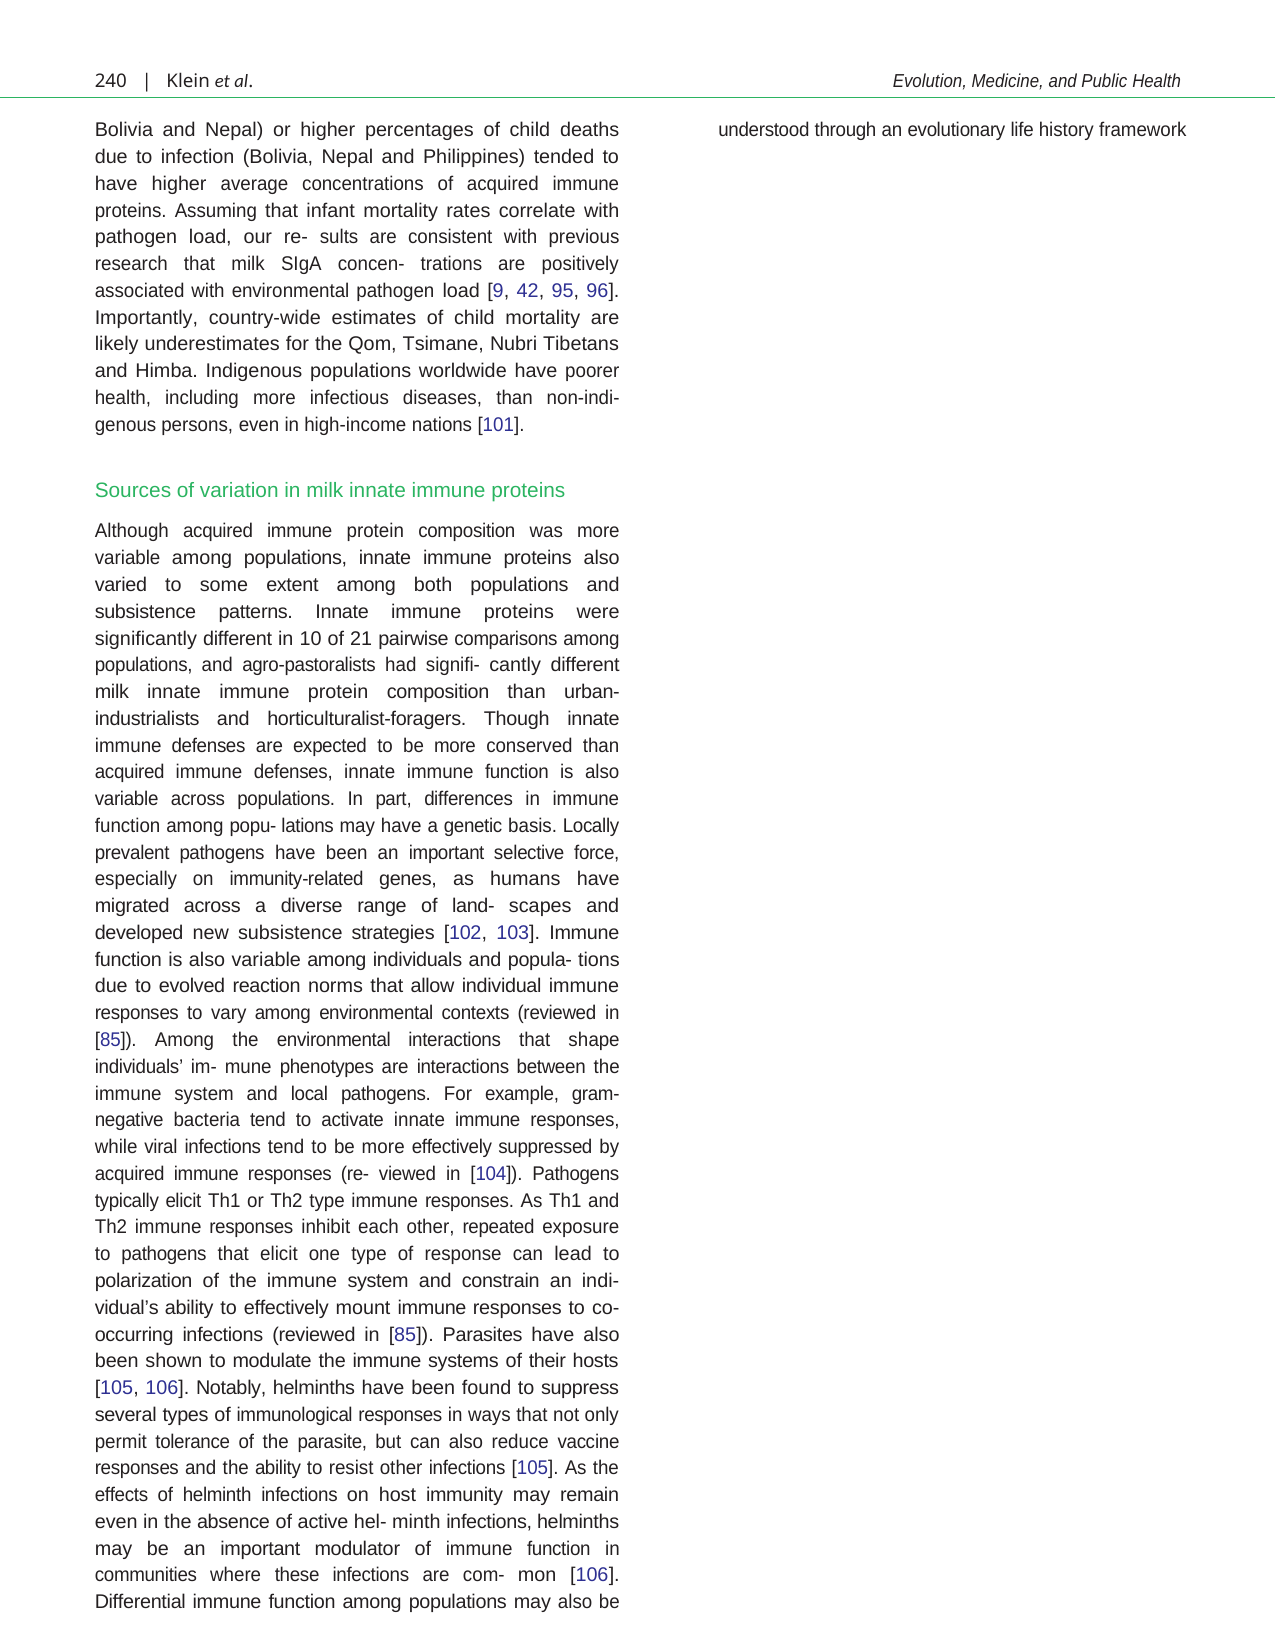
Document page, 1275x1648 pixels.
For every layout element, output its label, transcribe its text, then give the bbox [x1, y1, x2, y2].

text understood through an evolutionary life history framework [718, 118, 1275, 141]
text Bolivia and Nepal) or higher percentages of child deaths due to infection (Bolivia, Nepal and Philippines) tended to have higher average concentrations of acquired immune proteins. Assuming that infant mortality rates correlate with pathogen load, our re- sults are consistent with previous research that milk SIgA concen- trations are positively associated with environmental pathogen load [9, 42, 95, 96]. Importantly, country-wide estimates of child mortality are likely underestimates for the Qom, Tsimane, Nubri Tibetans and Himba. Indigenous populations worldwide have poorer health, including more infectious diseases, than non-indi- genous persons, even in high-income nations [101]. [94, 118, 619, 435]
text 240 | Klein et al. Evolution, Medicine, and Public Health [94, 67, 1275, 92]
subtitle Sources of variation in milk innate immune proteins [94, 478, 619, 502]
text Although acquired immune protein composition was more variable among populations, innate immune proteins also varied to some extent among both populations and subsistence patterns. Innate immune proteins were significantly different in 10 of 21 pairwise comparisons among populations, and agro-pastoralists had signifi- cantly different milk innate immune protein composition than urban-industrialists and horticulturalist-foragers. Though innate immune defenses are expected to be more conserved than acquired immune defenses, innate immune function is also variable across populations. In part, differences in immune function among popu- lations may have a genetic basis. Locally prevalent pathogens have been an important selective force, especially on immunity-related genes, as humans have migrated across a diverse range of land- scapes and developed new subsistence strategies [102, 103]. Immune function is also variable among individuals and popula- tions due to evolved reaction norms that allow individual immune responses to vary among environmental contexts (reviewed in [85]). Among the environmental interactions that shape individuals’ im- mune phenotypes are interactions between the immune system and local pathogens. For example, gram-negative bacteria tend to activate innate immune responses, while viral infections tend to be more effectively suppressed by acquired immune responses (re- viewed in [104]). Pathogens typically elicit Th1 or Th2 type immune responses. As Th1 and Th2 immune responses inhibit each other, repeated exposure to pathogens that elicit one type of response can lead to polarization of the immune system and constrain an indi- vidual’s ability to effectively mount immune responses to co- occurring infections (reviewed in [85]). Parasites have also been shown to modulate the immune systems of their hosts [105, 106]. Notably, helminths have been found to suppress several types of immunological responses in ways that not only permit tolerance of the parasite, but can also reduce vaccine responses and the ability to resist other infections [105]. As the effects of helminth infections on host immunity may remain even in the absence of active hel- minth infections, helminths may be an important modulator of immune function in communities where these infections are com- mon [106]. Differential immune function among populations may also be [94, 519, 619, 1613]
